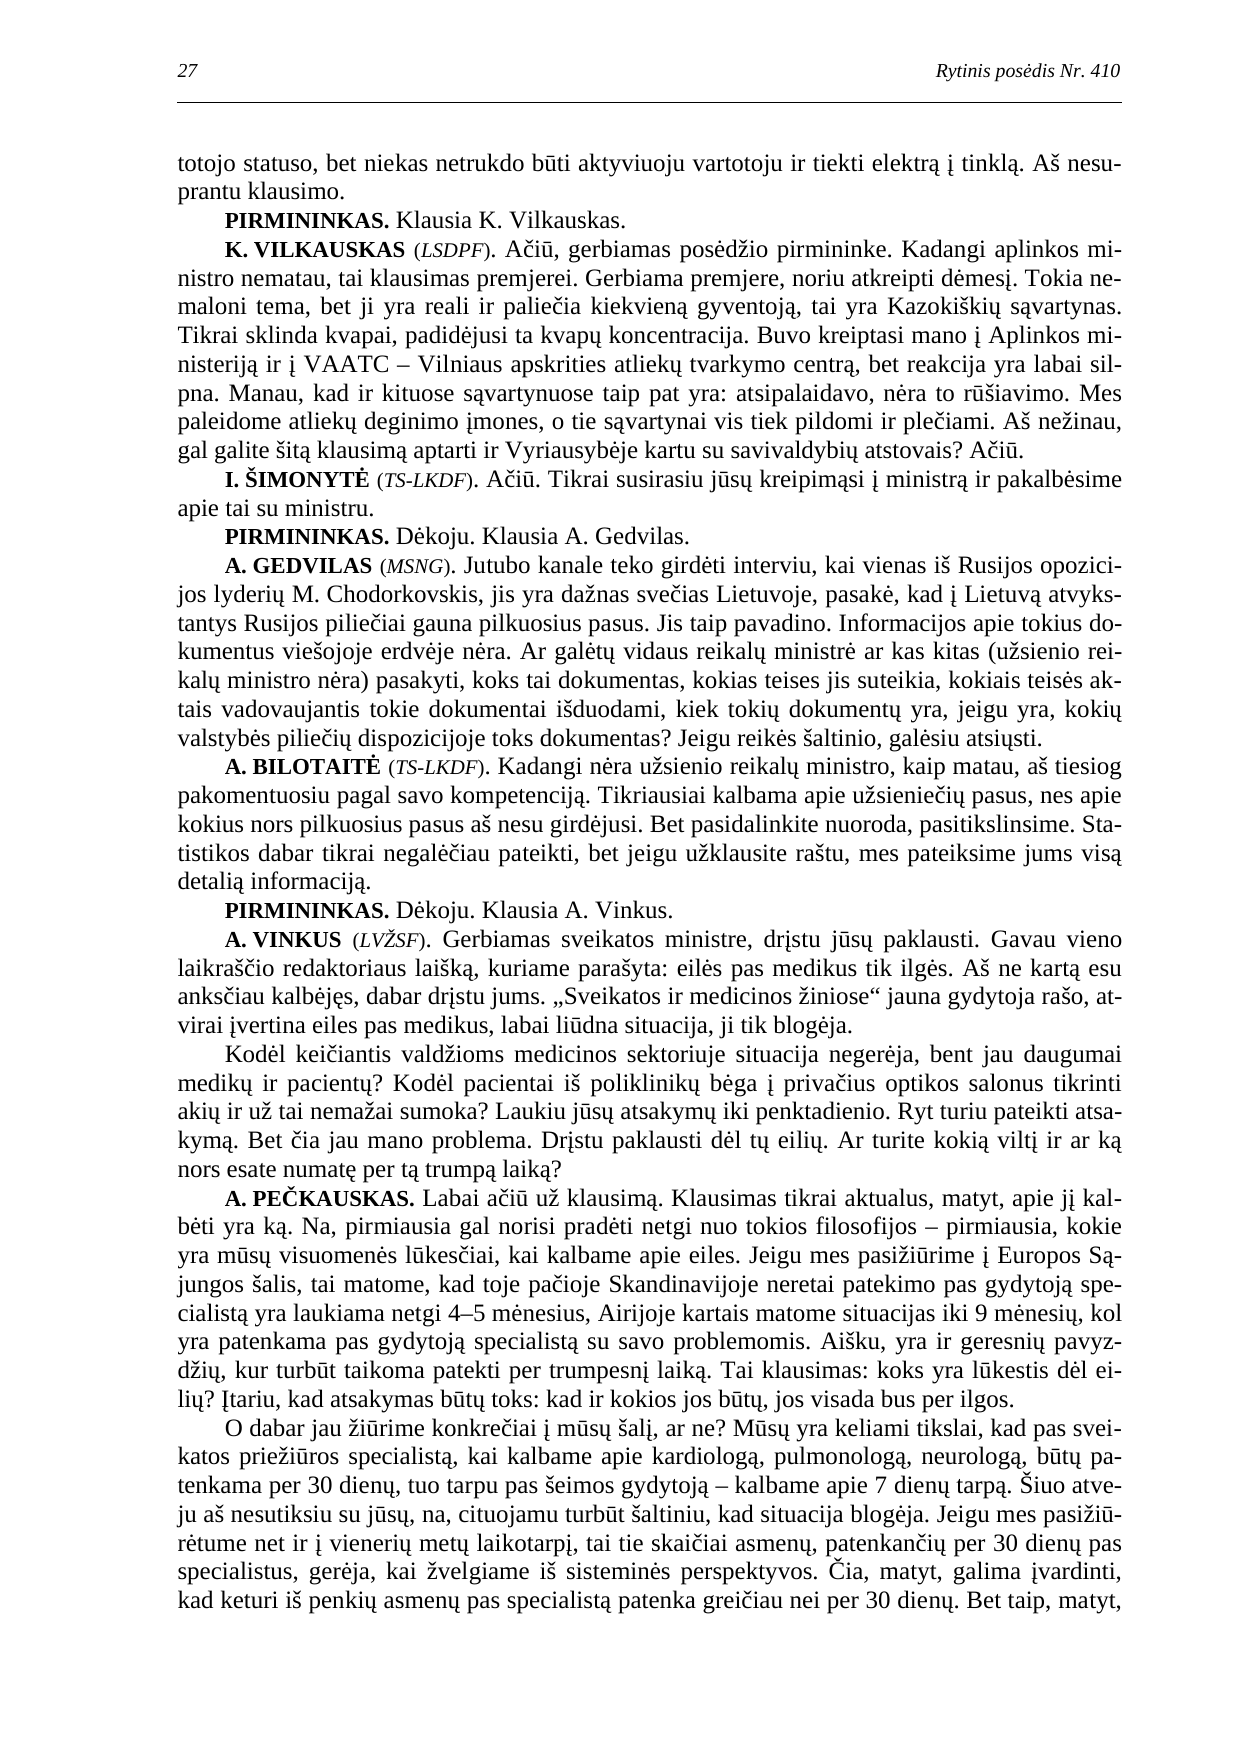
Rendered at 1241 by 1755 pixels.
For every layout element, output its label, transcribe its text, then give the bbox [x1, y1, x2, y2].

text Ko­dėl kei­čian­tis val­džioms me­di­ci­nos sek­to­riu­je si­tu­a­ci­ja ne­ge­rė­ja, bent jau dau­gu­mai me­di­kų ir pa­cien­tų? Ko­dėl pa­cien­tai iš po­li­kli­ni­kų bė­ga į pri­va­čius op­ti­kos sa­lo­nus tik­rin­ti akių ir už tai ne­ma­žai su­mo­ka? Lau­kiu jū­sų at­sa­ky­mų iki penk­ta­die­nio. Ryt tu­riu pa­teik­ti at­sa­ky­mą. Bet čia jau ma­no pro­ble­ma. Drįs­tu pa­klaus­ti dėl tų ei­lių. Ar tu­ri­te ko­kią vil­tį ir ar ką nors esa­te nu­ma­tę per tą trum­pą lai­ką? [177, 1039, 1122, 1183]
text I. ŠIMONYTĖ (TS-LKDF). Ačiū. Tik­rai su­si­ra­siu jū­sų krei­pi­mą­si į mi­nist­rą ir pa­kal­bė­si­me apie tai su mi­nist­ru. [177, 464, 1122, 521]
text PIRMININKAS. Dė­ko­ju. Klau­sia A. Ged­vi­las. [177, 521, 1122, 550]
text A. GEDVILAS (MSNG). Ju­tu­bo ka­na­le te­ko gir­dė­ti in­ter­viu, kai vie­nas iš Ru­si­jos opo­zi­ci­jos ly­de­rių M. Cho­dor­kov­skis, jis yra daž­nas sve­čias Lie­tu­vo­je, pa­sa­kė, kad į Lie­tu­vą at­vyks­tan­tys Ru­si­jos pi­lie­čiai gau­na pil­kuo­sius pa­sus. Jis taip pa­va­di­no. In­for­ma­ci­jos apie to­kius do­ku­men­tus vie­šo­jo­je erd­vė­je nė­ra. Ar ga­lė­tų vi­daus rei­ka­lų mi­nist­rė ar kas ki­tas (už­sie­nio rei­ka­lų mi­nist­ro nė­ra) pa­sa­ky­ti, koks tai do­ku­men­tas, ko­kias tei­ses jis su­tei­kia, ko­kiais tei­sės ak­tais va­do­vau­jan­tis to­kie do­ku­men­tai iš­duo­da­mi, kiek to­kių do­ku­men­tų yra, jei­gu yra, ko­kių vals­ty­bės pi­lie­čių dis­po­zi­ci­jo­je toks do­ku­men­tas? Jei­gu rei­kės šal­ti­nio, ga­lė­siu at­siųs­ti. [177, 550, 1122, 751]
text A. BILOTAITĖ (TS-LKDF). Ka­dan­gi nė­ra už­sie­nio rei­ka­lų mi­nist­ro, kaip ma­tau, aš tie­siog pa­ko­men­tuo­siu pa­gal sa­vo kom­pe­ten­ci­ją. Tik­riau­siai kal­ba­ma apie už­sie­nie­čių pa­sus, nes apie ko­kius nors pil­kuo­sius pa­sus aš ne­su gir­dė­ju­si. Bet pa­si­da­lin­ki­te nuo­ro­da, pa­si­tiks­lin­si­me. Sta­tis­ti­kos da­bar tik­rai ne­ga­lė­čiau pa­teik­ti, bet jei­gu už­klau­si­te raš­tu, mes pa­teik­si­me jums vi­są de­ta­lią in­for­ma­ci­ją. [177, 751, 1122, 895]
text A. VINKUS (LVŽSF). Ger­bia­mas svei­ka­tos mi­nist­re, drįs­tu jū­sų pa­klaus­ti. Ga­vau vie­no laik­raš­čio re­dak­to­riaus laiš­ką, ku­ria­me pa­ra­šy­ta: ei­lės pas me­di­kus tik il­gės. Aš ne kar­tą esu anks­čiau kal­bė­jęs, da­bar drįs­tu jums. „Svei­ka­tos ir me­di­ci­nos ži­nio­se“ jau­na gy­dy­to­ja ra­šo, at­vi­rai įver­ti­na ei­les pas me­di­kus, la­bai liūd­na si­tu­a­ci­ja, ji tik blo­gė­ja. [177, 924, 1122, 1039]
text K. VILKAUSKAS (LSDPF). Ačiū, ger­bia­mas po­sė­džio pir­mi­nin­ke. Ka­dan­gi ap­lin­kos mi­nist­ro ne­ma­tau, tai klau­si­mas prem­je­rei. Ger­bia­ma prem­je­re, no­riu at­kreip­ti dė­me­sį. To­kia ne­ma­lo­ni te­ma, bet ji yra re­a­li ir pa­lie­čia kiek­vie­ną gy­ven­to­ją, tai yra Ka­zo­kiš­kių są­var­ty­nas. Tik­rai sklin­da kva­pai, pa­di­dė­ju­si ta kva­pų kon­cen­tra­ci­ja. Bu­vo kreip­ta­si ma­no į Ap­lin­kos mi­nis­te­ri­ją ir į VAATC – Vil­niaus ap­skri­ties at­lie­kų tvar­ky­mo cen­trą, bet re­ak­ci­ja yra la­bai sil­pna. Ma­nau, kad ir ki­tuo­se są­var­ty­nuo­se taip pat yra: at­si­pa­lai­da­vo, nė­ra to rū­šia­vi­mo. Mes pa­lei­do­me at­lie­kų de­gi­ni­mo įmo­nes, o tie są­var­ty­nai vis tiek pil­do­mi ir ple­čia­mi. Aš ne­ži­nau, gal ga­li­te ši­tą klau­si­mą ap­tar­ti ir Vy­riau­sy­bė­je kar­tu su sa­vi­val­dy­bių at­sto­vais? Ačiū. [177, 234, 1122, 464]
text PIRMININKAS. Dė­ko­ju. Klau­sia A. Vin­kus. [177, 895, 1122, 924]
text O da­bar jau žiū­ri­me kon­kre­čiai į mū­sų ša­lį, ar ne? Mū­sų yra ke­lia­mi tiks­lai, kad pas svei­ka­tos prie­žiū­ros spe­cia­lis­tą, kai kal­ba­me apie kar­dio­lo­gą, pul­mo­no­lo­gą, neu­ro­lo­gą, bū­tų pa­ten­ka­ma per 30 die­nų, tuo tar­pu pas šei­mos gy­dy­to­ją – kal­ba­me apie 7 die­nų tar­pą. Šiuo at­ve­ju aš ne­su­tik­siu su jū­sų, na, ci­tuo­ja­mu tur­būt šal­ti­niu, kad si­tu­a­ci­ja blo­gė­ja. Jei­gu mes pa­si­žiū­rė­tu­me net ir į vie­ne­rių me­tų lai­ko­tar­pį, tai tie skai­čiai as­me­nų, pa­ten­kan­čių per 30 die­nų pas spe­cia­lis­tus, ge­rė­ja, kai žvel­gia­me iš sis­te­mi­nės per­spek­ty­vos. Čia, ma­tyt, ga­li­ma įvar­din­ti, kad ke­tu­ri iš pen­kių as­me­nų pas spe­cia­lis­tą pa­ten­ka grei­čiau nei per 30 die­nų. Bet taip, ma­tyt, [177, 1413, 1122, 1614]
text A. PEČKAUSKAS. La­bai ačiū už klau­si­mą. Klau­si­mas tik­rai ak­tu­a­lus, ma­tyt, apie jį kal­bė­ti yra ką. Na, pir­miau­sia gal no­ri­si pra­dė­ti net­gi nuo to­kios fi­lo­so­fi­jos – pir­miau­sia, ko­kie yra mū­sų vi­suo­me­nės lū­kes­čiai, kai kal­ba­me apie ei­les. Jei­gu mes pa­si­žiū­ri­me į Eu­ro­pos Są­jun­gos ša­lis, tai ma­to­me, kad to­je pa­čio­je Skan­di­na­vi­jo­je ne­re­tai pa­te­ki­mo pas gy­dy­to­ją spe­cia­lis­tą yra lau­kia­ma net­gi 4–5 mė­ne­sius, Ai­ri­jo­je kar­tais ma­to­me si­tu­a­ci­jas iki 9 mė­ne­sių, kol yra pa­ten­ka­ma pas gy­dy­to­ją spe­cia­lis­tą su sa­vo pro­ble­mo­mis. Aiš­ku, yra ir ge­res­nių pa­vyz­džių, kur tur­būt tai­ko­ma pa­tek­ti per trum­pes­nį lai­ką. Tai klau­si­mas: koks yra lū­kes­tis dėl ei­lių? Įta­riu, kad at­sa­ky­mas bū­tų toks: kad ir ko­kios jos bū­tų, jos vi­sa­da bus per il­gos. [177, 1183, 1122, 1413]
text to­to­jo sta­tu­so, bet nie­kas ne­truk­do bū­ti ak­ty­viuo­ju var­to­to­ju ir tiek­ti elek­trą į tin­klą. Aš ne­su­pran­tu klau­si­mo. [177, 148, 1122, 205]
text PIRMININKAS. Klau­sia K. Vil­kaus­kas. [177, 205, 1122, 234]
